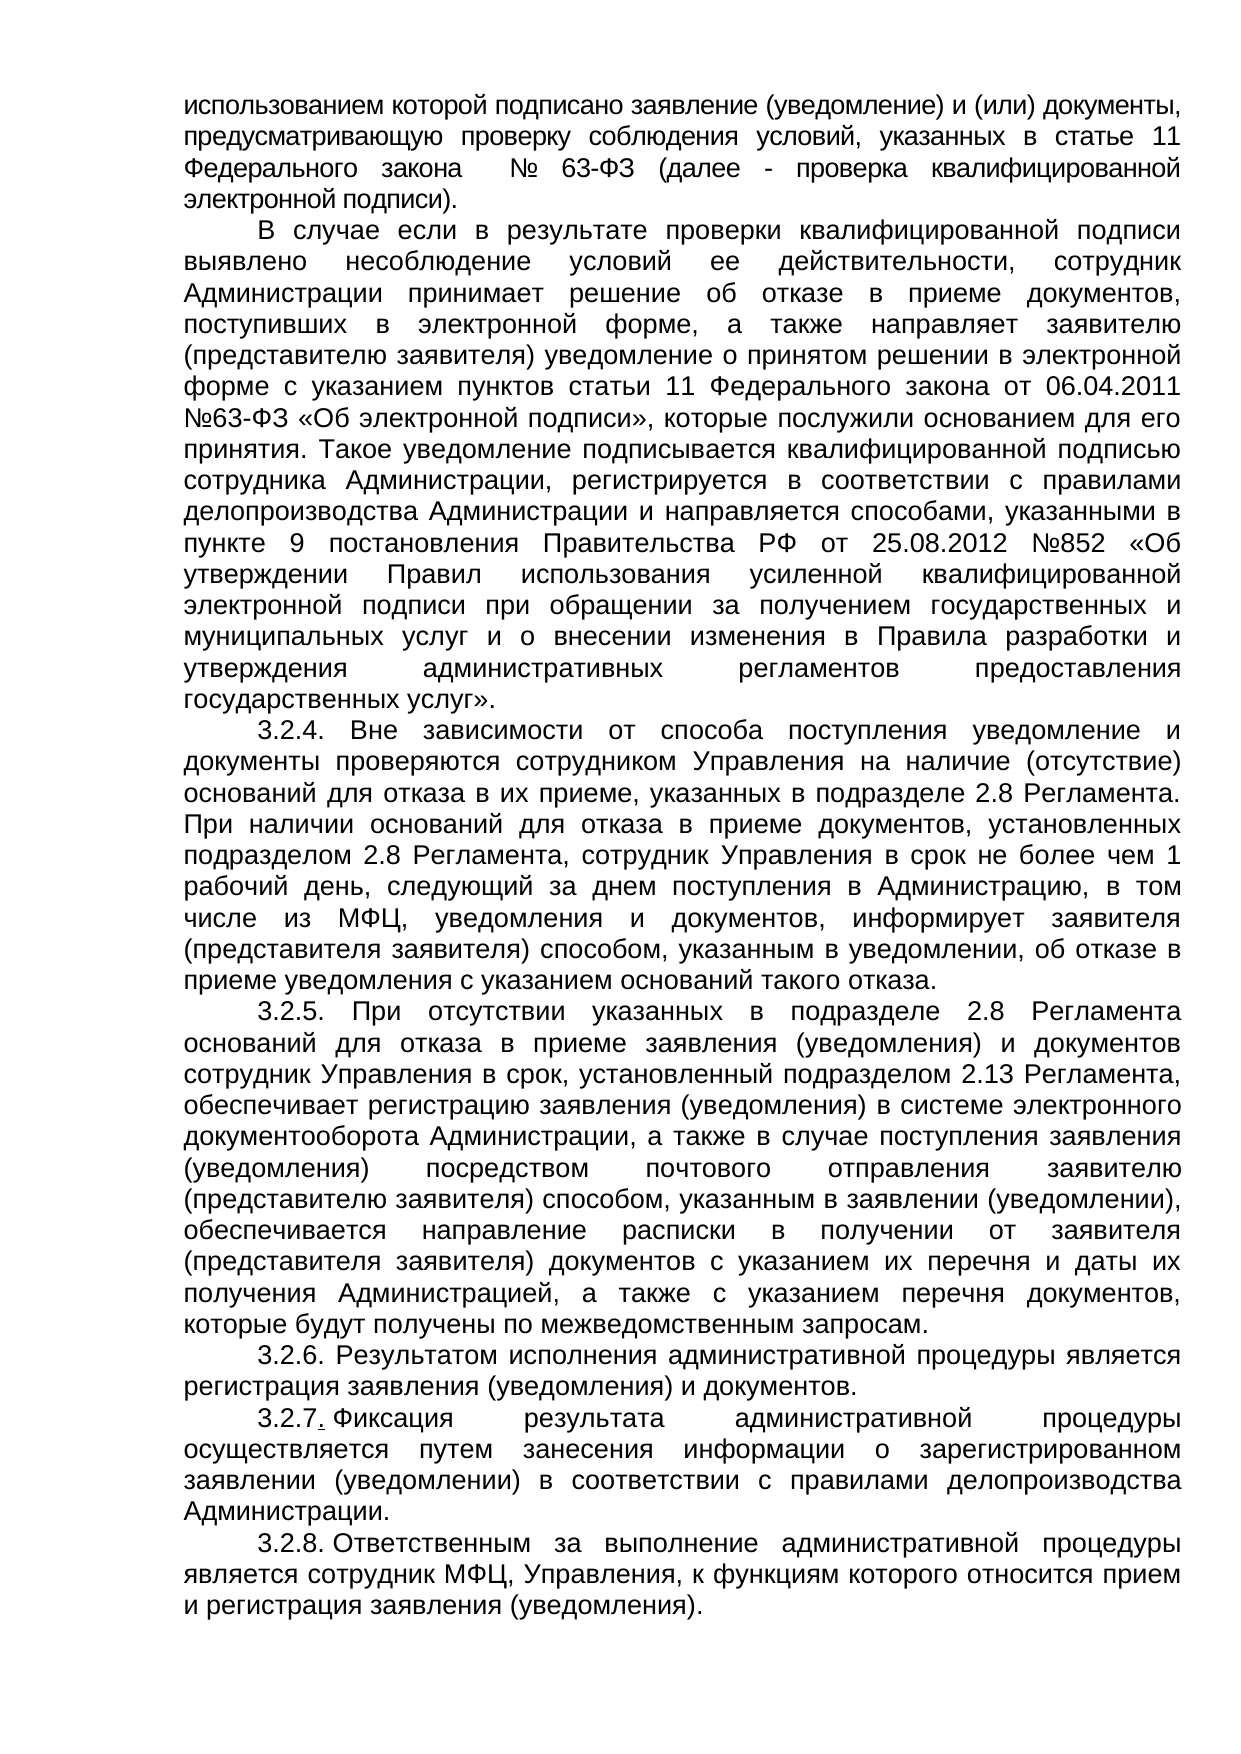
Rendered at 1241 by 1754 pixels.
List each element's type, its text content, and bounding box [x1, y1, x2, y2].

text 3.2.8. Ответственным за выполнение административной процедуры является сотрудник МФЦ, Управления, к функциям которого относится прием и регистрация заявления (уведомления). [183, 1527, 1182, 1620]
text 3.2.5. При отсутствии указанных в подразделе 2.8 Регламента оснований для отказа в приеме заявления (уведомления) и документов сотрудник Управления в срок, установленный подразделом 2.13 Регламента, обеспечивает регистрацию заявления (уведомления) в системе электронного документооборота Администрации, а также в случае поступления заявления (уведомления) посредством почтового отправления заявителю (представителю заявителя) способом, указанным в заявлении (уведомлении), обеспечивается направление расписки в получении от заявителя (представителя заявителя) документов с указанием их перечня и даты их получения Администрацией, а также с указанием перечня документов, которые будут получены по межведомственным запросам. [183, 995, 1182, 1339]
text 3.2.6. Результатом исполнения административной процедуры является регистрация заявления (уведомления) и документов. [183, 1339, 1182, 1402]
text 3.2.7. Фиксация результата административной процедуры осуществляется путем занесения информации о зарегистрированном заявлении (уведомлении) в соответствии с правилами делопроизводства Администрации. [183, 1402, 1182, 1527]
text В случае если в результате проверки квалифицированной подписи выявлено несоблюдение условий ее действительности, сотрудник Администрации принимает решение об отказе в приеме документов, поступивших в электронной форме, а также направляет заявителю (представителю заявителя) уведомление о принятом решении в электронной форме с указанием пунктов статьи 11 Федерального закона от 06.04.2011 №63-ФЗ «Об электронной подписи», которые послужили основанием для его принятия. Такое уведомление подписывается квалифицированной подписью сотрудника Администрации, регистрируется в соответствии с правилами делопроизводства Администрации и направляется способами, указанными в пункте 9 постановления Правительства РФ от 25.08.2012 №852 «Об утверждении Правил использования усиленной квалифицированной электронной подписи при обращении за получением государственных и муниципальных услуг и о внесении изменения в Правила разработки и утверждения административных регламентов предоставления государственных услуг». [183, 214, 1182, 714]
text 3.2.4. Вне зависимости от способа поступления уведомление и документы проверяются сотрудником Управления на наличие (отсутствие) оснований для отказа в их приеме, указанных в подразделе 2.8 Регламента. При наличии оснований для отказа в приеме документов, установленных подразделом 2.8 Регламента, сотрудник Управления в срок не более чем 1 рабочий день, следующий за днем поступления в Администрацию, в том числе из МФЦ, уведомления и документов, информирует заявителя (представителя заявителя) способом, указанным в уведомлении, об отказе в приеме уведомления с указанием оснований такого отказа. [183, 714, 1182, 995]
text использованием которой подписано заявление (уведомление) и (или) документы, предусматривающую проверку соблюдения условий, указанных в статье 11 Федерального закона № 63-ФЗ (далее - проверка квалифицированной электронной подписи). [183, 89, 1182, 214]
